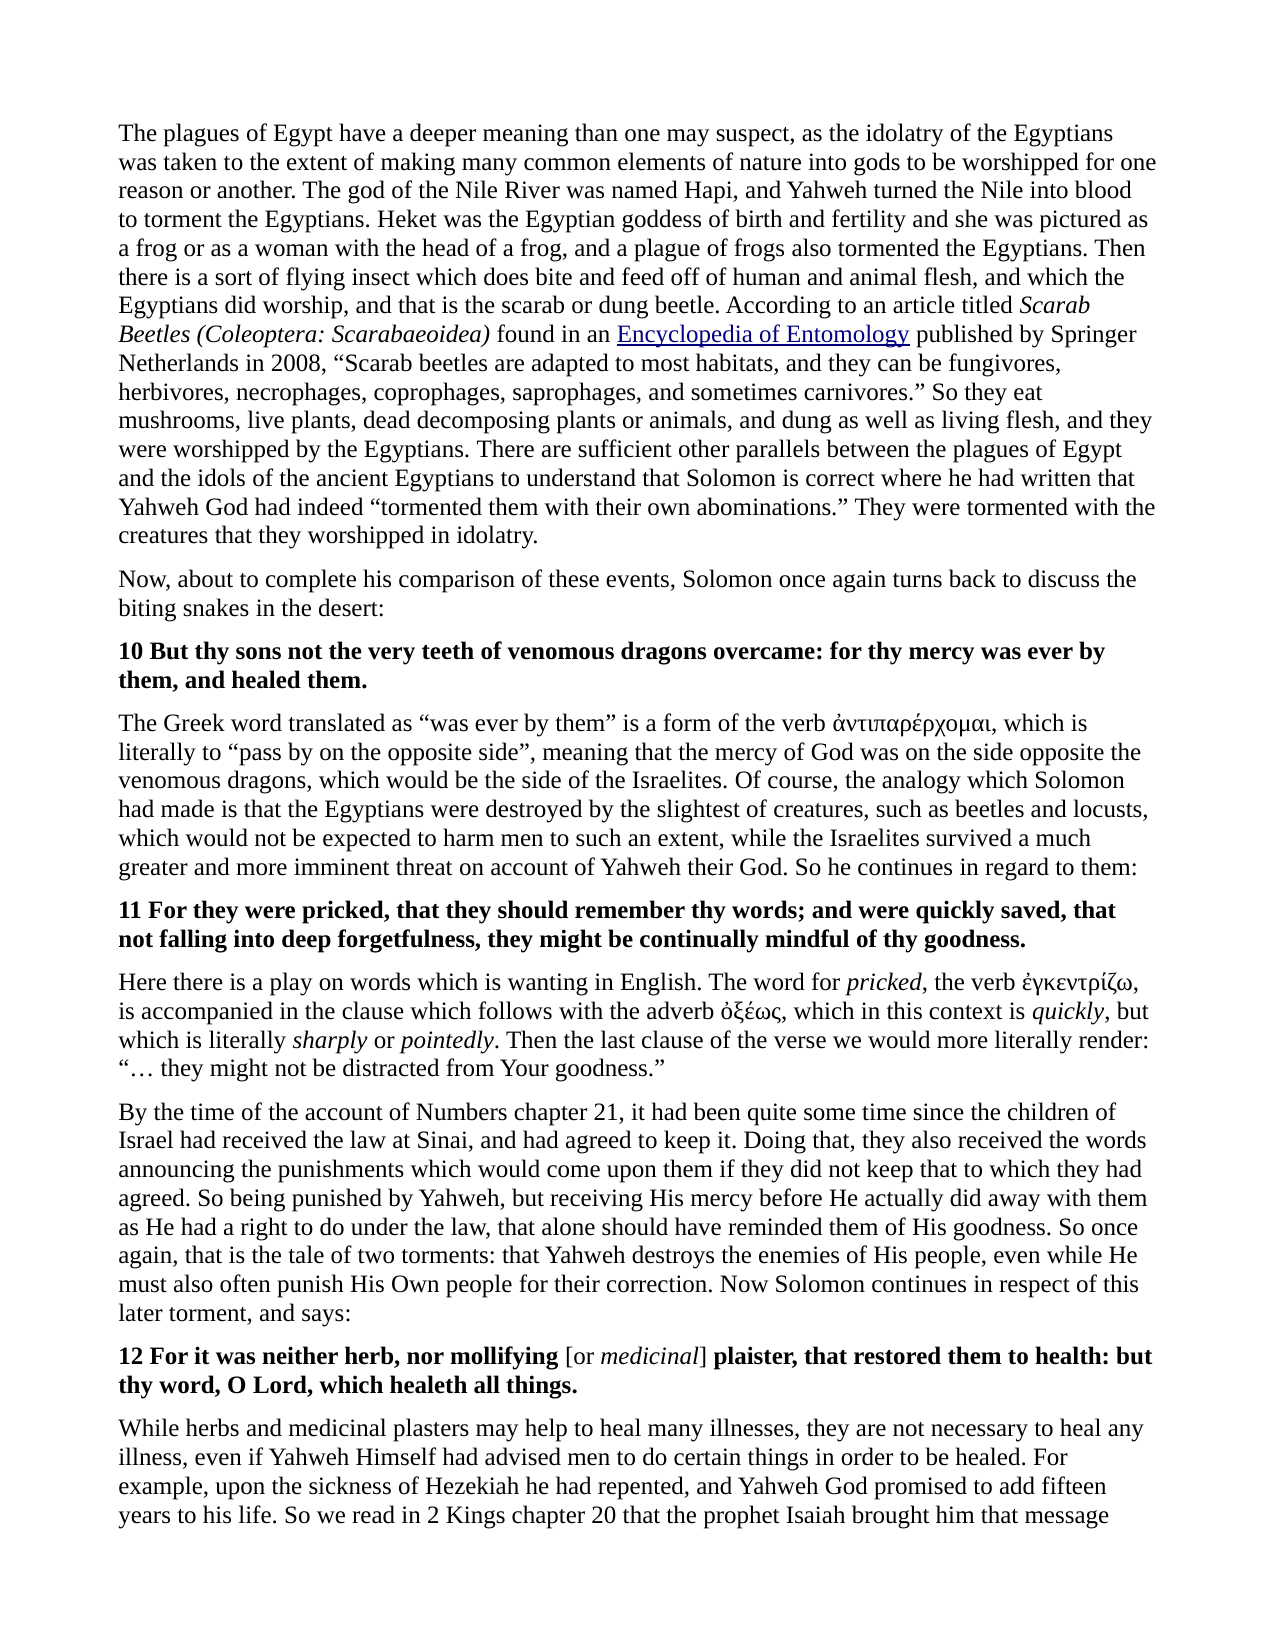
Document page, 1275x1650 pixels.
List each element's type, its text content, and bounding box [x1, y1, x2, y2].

text 12 For it was neither herb, nor mollifying [or medicinal] plaister, that restored them to health: but thy word, O Lord, which healeth all things. [118, 1341, 1157, 1399]
text The plagues of Egypt have a deeper meaning than one may suspect, as the idolatry of the Egyptians was taken to the extent of making many common elements of nature into gods to be worshipped for one reason or another. The god of the Nile River was named Hapi, and Yahweh turned the Nile into blood to torment the Egyptians. Heket was the Egyptian goddess of birth and fertility and she was pictured as a frog or as a woman with the head of a frog, and a plague of frogs also tormented the Egyptians. Then there is a sort of flying insect which does bite and feed off of human and animal flesh, and which the Egyptians did worship, and that is the scarab or dung beetle. According to an article titled Scarab Beetles (Coleoptera: Scarabaeoidea) found in an Encyclopedia of Entomology published by Springer Netherlands in 2008, “Scarab beetles are adapted to most habitats, and they can be fungivores, herbivores, necrophages, coprophages, saprophages, and sometimes carnivores.” So they eat mushrooms, live plants, dead decomposing plants or animals, and dung as well as living flesh, and they were worshipped by the Egyptians. There are sufficient other parallels between the plagues of Egypt and the idols of the ancient Egyptians to understand that Solomon is correct where he had written that Yahweh God had indeed “tormented them with their own abominations.” They were tormented with the creatures that they worshipped in idolatry. [118, 118, 1157, 549]
text Here there is a play on words which is wanting in English. The word for pricked, the verb ἐγκεντρίζω, is accompanied in the clause which follows with the adverb ὀξέως, which in this context is quickly, but which is literally sharply or pointedly. Then the last clause of the verse we would more literally render: “… they might not be distracted from Your goodness.” [118, 967, 1157, 1082]
text By the time of the account of Numbers chapter 21, it had been quite some time since the children of Israel had received the law at Sinai, and had agreed to keep it. Doing that, they also received the words announcing the punishments which would come upon them if they did not keep that to which they had agreed. So being punished by Yahweh, but receiving His mercy before He actually did away with them as He had a right to do under the law, that alone should have reminded them of His goodness. So once again, that is the tale of two torments: that Yahweh destroys the enemies of His people, even while He must also often punish His Own people for their correction. Now Solomon continues in respect of this later torment, and says: [118, 1097, 1157, 1327]
text Now, about to complete his comparison of these events, Solomon once again turns back to discuss the biting snakes in the desert: [118, 564, 1157, 621]
text 10 But thy sons not the very teeth of venomous dragons overcame: for thy mercy was ever by them, and healed them. [118, 636, 1157, 693]
text The Greek word translated as “was ever by them” is a form of the verb ἀντιπαρέρχομαι, which is literally to “pass by on the opposite side”, meaning that the mercy of God was on the side opposite the venomous dragons, which would be the side of the Israelites. Of course, the analogy which Solomon had made is that the Egyptians were destroyed by the slightest of creatures, such as beetles and locusts, which would not be expected to harm men to such an extent, while the Israelites survived a much greater and more imminent threat on account of Yahweh their God. So he continues in regard to them: [118, 708, 1157, 881]
text While herbs and medicinal plasters may help to heal many illnesses, they are not necessary to heal any illness, even if Yahweh Himself had advised men to do certain things in order to be healed. For example, upon the sickness of Hezekiah he had repented, and Yahweh God promised to add fifteen years to his life. So we read in 2 Kings chapter 20 that the prophet Isaiah brought him that message [118, 1413, 1157, 1528]
text 11 For they were pricked, that they should remember thy words; and were quickly saved, that not falling into deep forgetfulness, they might be continually mindful of thy goodness. [118, 895, 1157, 953]
